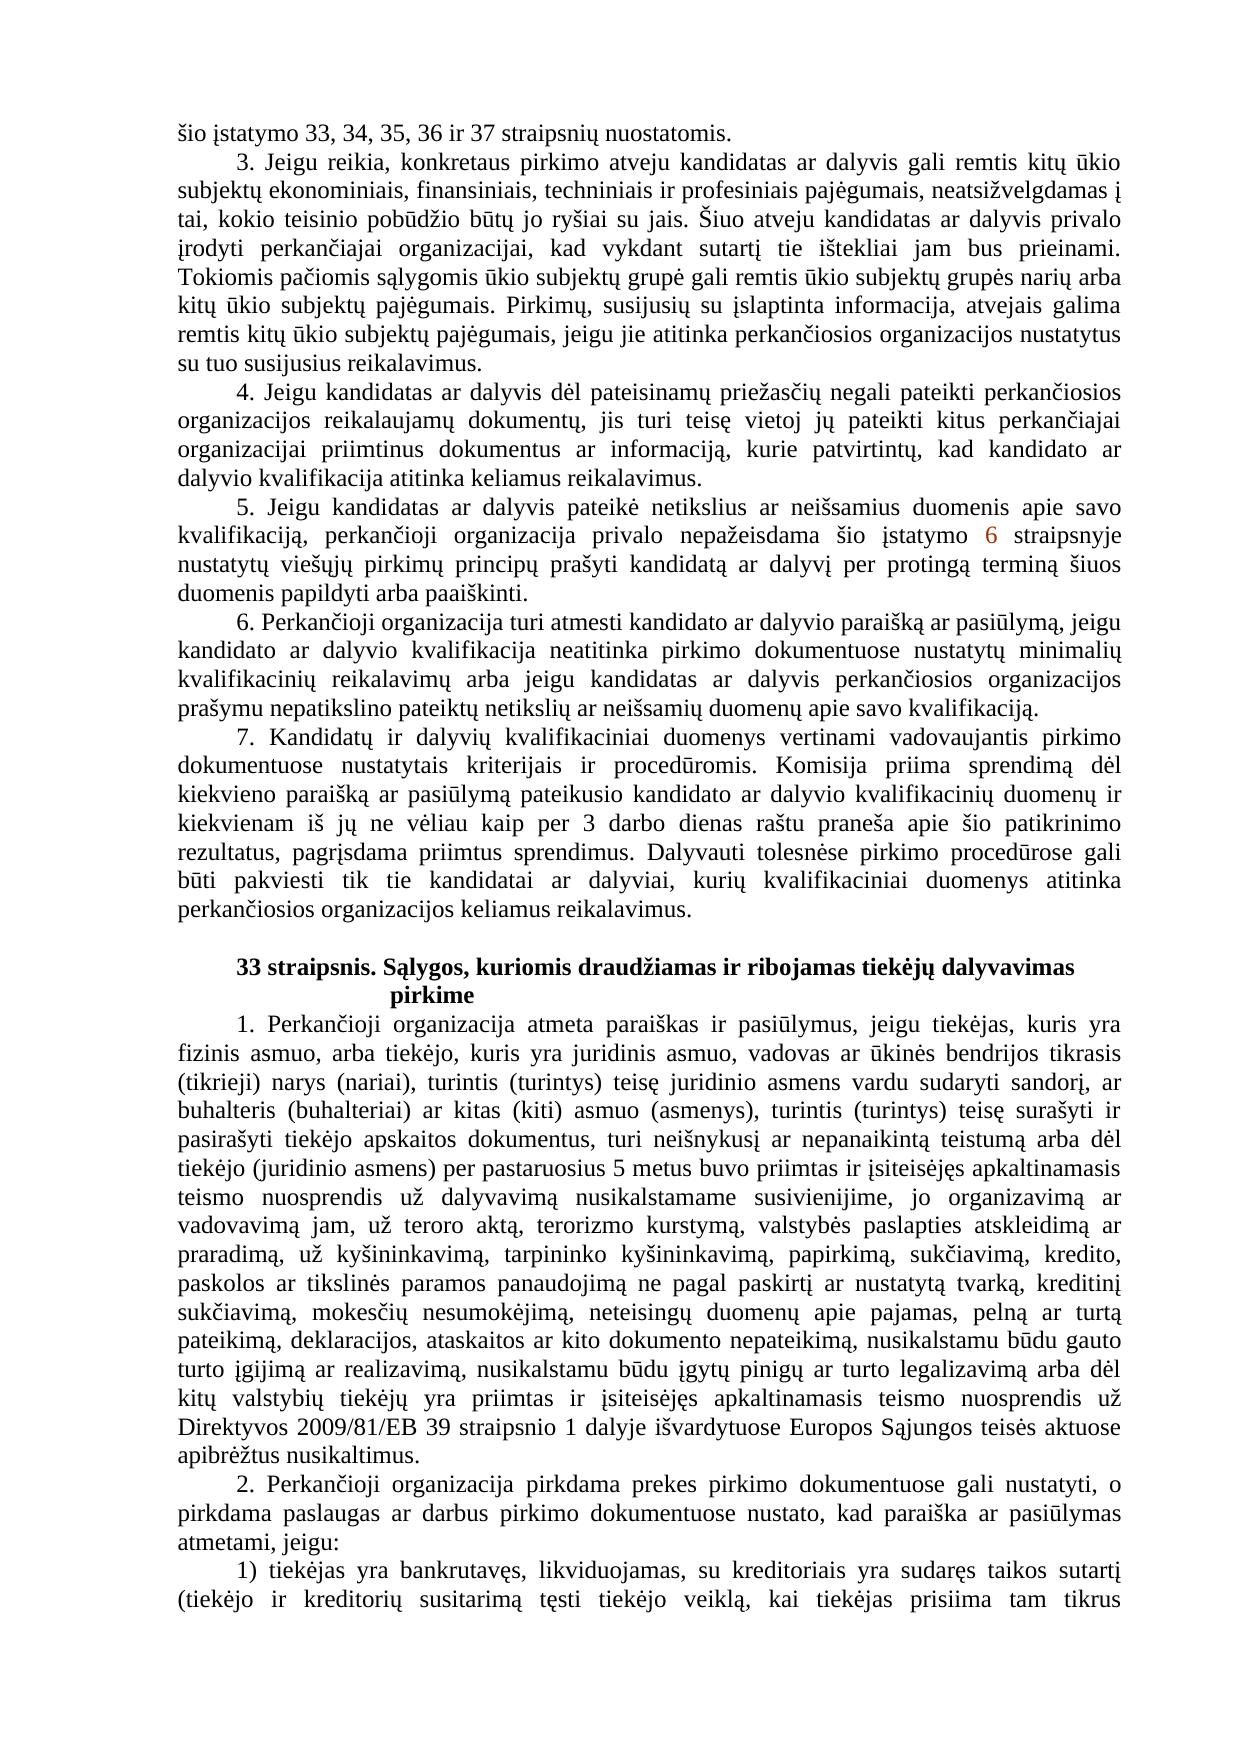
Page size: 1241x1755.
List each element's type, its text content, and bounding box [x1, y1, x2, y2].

text 1. Perkančioji organizacija atmeta paraiškas ir pasiūlymus, jeigu tiekėjas, kuris yra fizinis asmuo, arba tiekėjo, kuris yra juridinis asmuo, vadovas ar ūkinės bendrijos tikrasis (tikrieji) narys (nariai), turintis (turintys) teisę juridinio asmens vardu sudaryti sandorį, ar buhalteris (buhalteriai) ar kitas (kiti) asmuo (asmenys), turintis (turintys) teisę surašyti ir pasirašyti tiekėjo apskaitos dokumentus, turi neišnykusį ar nepanaikintą teistumą arba dėl tiekėjo (juridinio asmens) per pastaruosius 5 metus buvo priimtas ir įsiteisėjęs apkaltinamasis teismo nuosprendis už dalyvavimą nusikalstamame susivienijime, jo organizavimą ar vadovavimą jam, už teroro aktą, terorizmo kurstymą, valstybės paslapties atskleidimą ar praradimą, už kyšininkavimą, tarpininko kyšininkavimą, papirkimą, sukčiavimą, kredito, paskolos ar tikslinės paramos panaudojimą ne pagal paskirtį ar nustatytą tvarką, kreditinį sukčiavimą, mokesčių nesumokėjimą, neteisingų duomenų apie pajamas, pelną ar turtą pateikimą, deklaracijos, ataskaitos ar kito dokumento nepateikimą, nusikalstamu būdu gauto turto įgijimą ar realizavimą, nusikalstamu būdu įgytų pinigų ar turto legalizavimą arba dėl kitų valstybių tiekėjų yra priimtas ir įsiteisėjęs apkaltinamasis teismo nuosprendis už Direktyvos 2009/81/EB 39 straipsnio 1 dalyje išvardytuose Europos Sąjungos teisės aktuose apibrėžtus nusikaltimus. [177, 1009, 1122, 1469]
text 7. Kandidatų ir dalyvių kvalifikaciniai duomenys vertinami vadovaujantis pirkimo dokumentuose nustatytais kriterijais ir procedūromis. Komisija priima sprendimą dėl kiekvieno paraišką ar pasiūlymą pateikusio kandidato ar dalyvio kvalifikacinių duomenų ir kiekvienam iš jų ne vėliau kaip per 3 darbo dienas raštu praneša apie šio patikrinimo rezultatus, pagrįsdama priimtus sprendimus. Dalyvauti tolesnėse pirkimo procedūrose gali būti pakviesti tik tie kandidatai ar dalyviai, kurių kvalifikaciniai duomenys atitinka perkančiosios organizacijos keliamus reikalavimus. [177, 722, 1122, 923]
text 2. Perkančioji organizacija pirkdama prekes pirkimo dokumentuose gali nustatyti, o pirkdama paslaugas ar darbus pirkimo dokumentuose nustato, kad paraiška ar pasiūlymas atmetami, jeigu: [177, 1469, 1122, 1556]
text 5. Jeigu kandidatas ar dalyvis pateikė netikslius ar neišsamius duomenis apie savo kvalifikaciją, perkančioji organizacija privalo nepažeisdama šio įstatymo 6 straipsnyje nustatytų viešųjų pirkimų principų prašyti kandidatą ar dalyvį per protingą terminą šiuos duomenis papildyti arba paaiškinti. [177, 492, 1122, 607]
text 1) tiekėjas yra bankrutavęs, likviduojamas, su kreditoriais yra sudaręs taikos sutartį (tiekėjo ir kreditorių susitarimą tęsti tiekėjo veiklą, kai tiekėjas prisiima tam tikrus [177, 1556, 1122, 1613]
text 6. Perkančioji organizacija turi atmesti kandidato ar dalyvio paraišką ar pasiūlymą, jeigu kandidato ar dalyvio kvalifikacija neatitinka pirkimo dokumentuose nustatytų minimalių kvalifikacinių reikalavimų arba jeigu kandidatas ar dalyvis perkančiosios organizacijos prašymu nepatikslino pateiktų netikslių ar neišsamių duomenų apie savo kvalifikaciją. [177, 607, 1122, 722]
text 4. Jeigu kandidatas ar dalyvis dėl pateisinamų priežasčių negali pateikti perkančiosios organizacijos reikalaujamų dokumentų, jis turi teisę vietoj jų pateikti kitus perkančiajai organizacijai priimtinus dokumentus ar informaciją, kurie patvirtintų, kad kandidato ar dalyvio kvalifikacija atitinka keliamus reikalavimus. [177, 377, 1122, 492]
text šio įstatymo 33, 34, 35, 36 ir 37 straipsnių nuostatomis. [177, 118, 1122, 147]
text 3. Jeigu reikia, konkretaus pirkimo atveju kandidatas ar dalyvis gali remtis kitų ūkio subjektų ekonominiais, finansiniais, techniniais ir profesiniais pajėgumais, neatsižvelgdamas į tai, kokio teisinio pobūdžio būtų jo ryšiai su jais. Šiuo atveju kandidatas ar dalyvis privalo įrodyti perkančiajai organizacijai, kad vykdant sutartį tie ištekliai jam bus prieinami. Tokiomis pačiomis sąlygomis ūkio subjektų grupė gali remtis ūkio subjektų grupės narių arba kitų ūkio subjektų pajėgumais. Pirkimų, susijusių su įslaptinta informacija, atvejais galima remtis kitų ūkio subjektų pajėgumais, jeigu jie atitinka perkančiosios organizacijos nustatytus su tuo susijusius reikalavimus. [177, 147, 1122, 377]
text 33 straipsnis. Sąlygos, kuriomis draudžiamas ir ribojamas tiekėjų dalyvavimas pirkime [236, 952, 1122, 1009]
